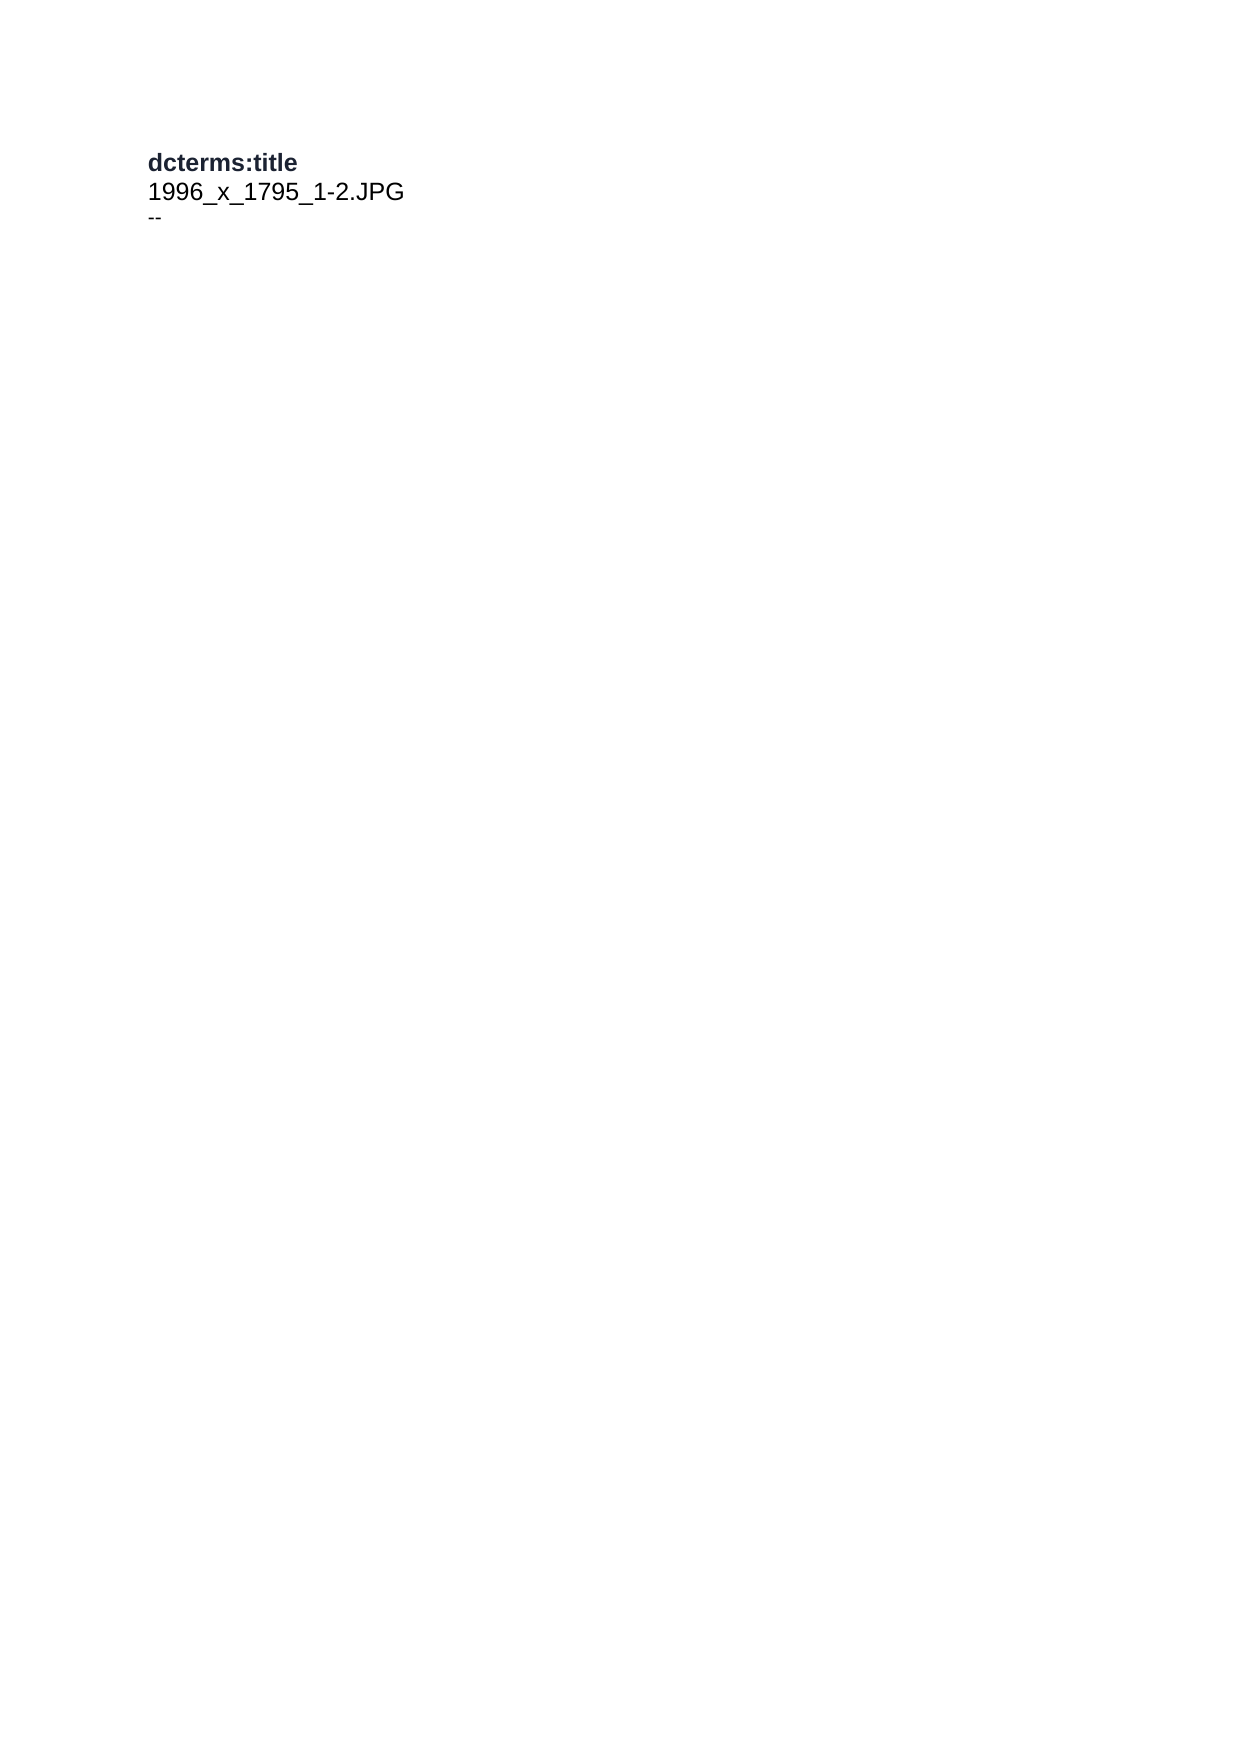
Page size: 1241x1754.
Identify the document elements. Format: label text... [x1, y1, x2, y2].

text 1996_x_1795_1-2.JPG [148, 176, 1092, 205]
text dcterms:title [148, 148, 1092, 176]
text -- [148, 205, 1092, 229]
